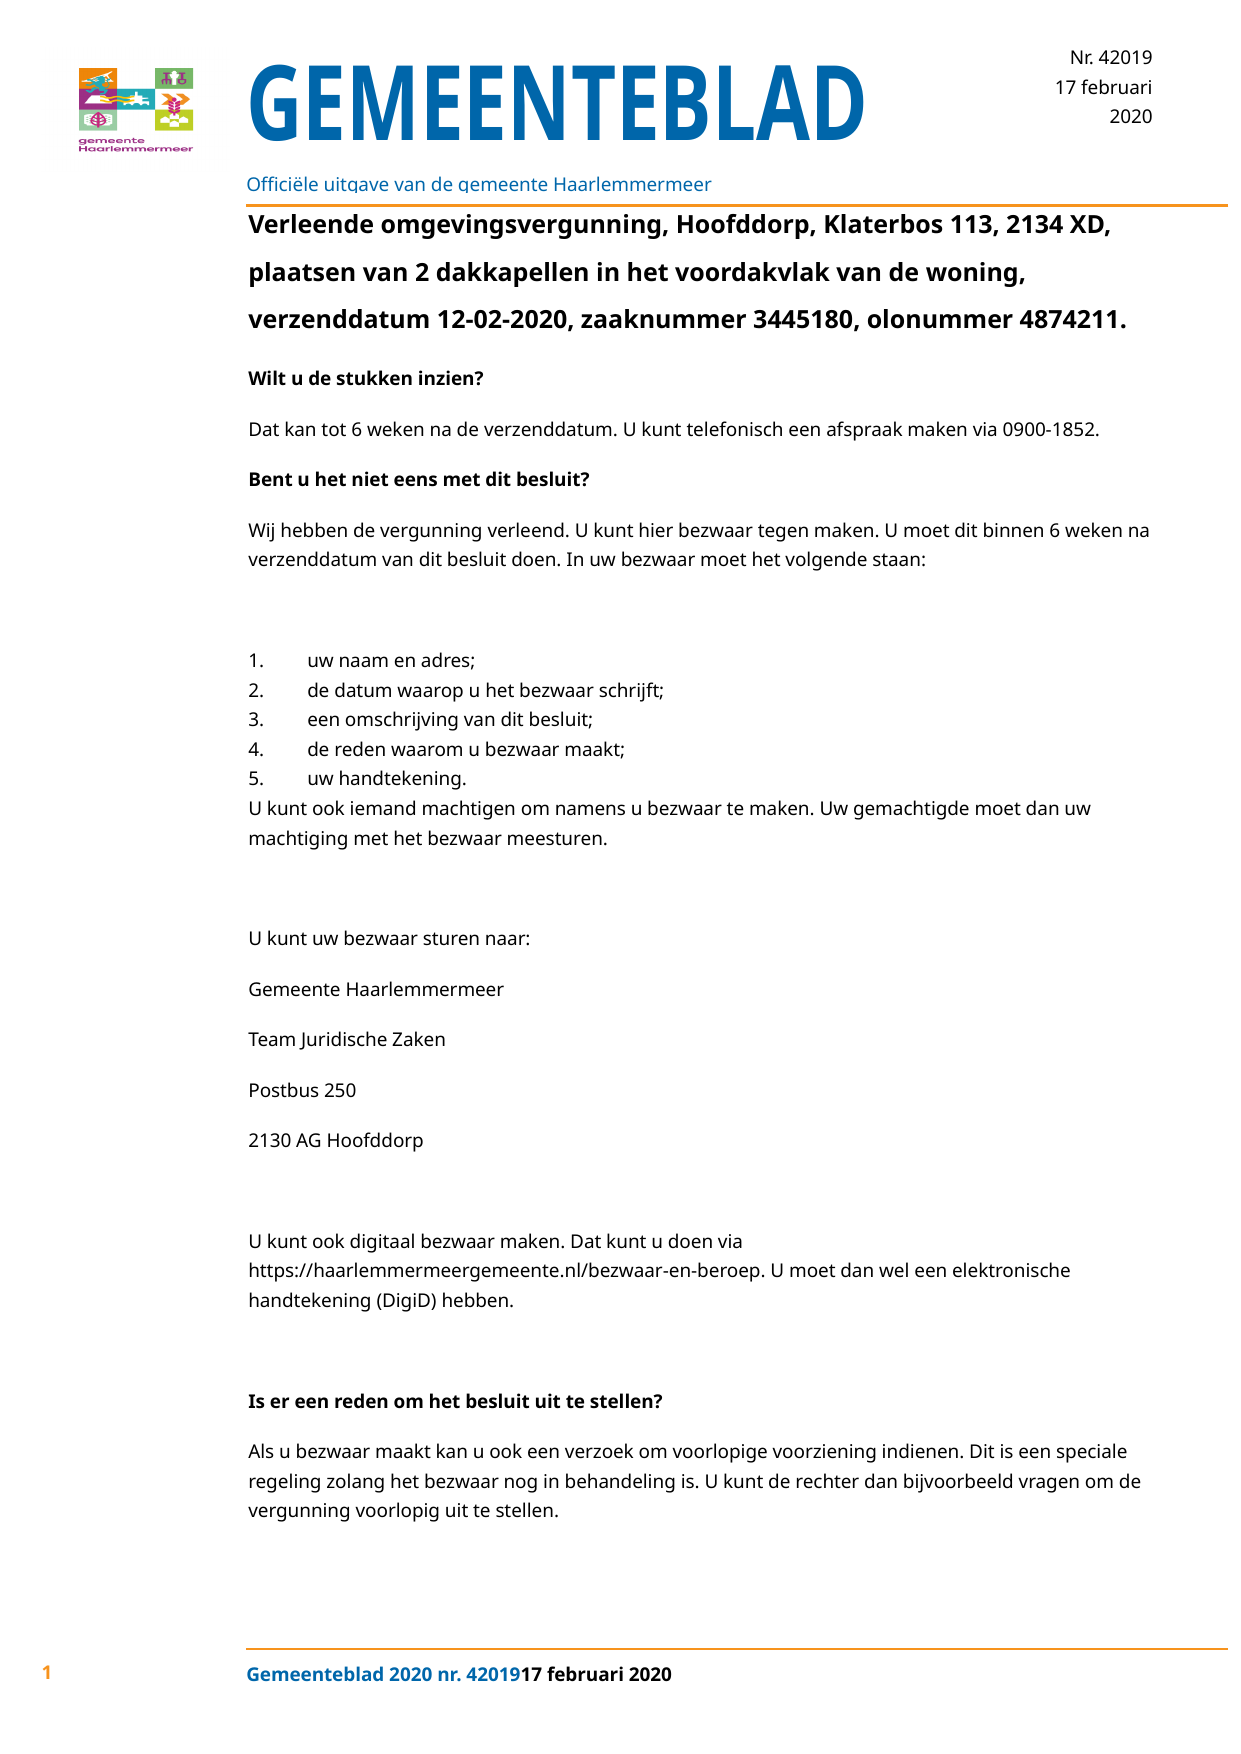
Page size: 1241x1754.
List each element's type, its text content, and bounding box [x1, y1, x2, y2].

text Team Juridische Zaken [248, 1026, 1152, 1052]
text Verleende omgevingsvergunning, Hoofddorp, Klaterbos 113, 2134 XD, plaatsen van 2 dakkapellen in het voordakvlak van de woning, verzenddatum 12-02-2020, zaaknummer 3445180, olonummer 4874211. [248, 207, 1152, 336]
text U kunt uw bezwaar sturen naar: [248, 926, 1152, 951]
text Als u bezwaar maakt kan u ook een verzoek om voorlopige voorziening indienen. Dit is een speciale regeling zolang het bezwaar nog in behandeling is. U kunt de rechter dan bijvoorbeeld vragen om de vergunning voorlopig uit te stellen. [248, 1438, 1152, 1523]
list de reden waarom u bezwaar maakt; [248, 736, 1152, 762]
text Postbus 250 [248, 1077, 1152, 1102]
text Wilt u de stukken inzien? [248, 366, 1152, 391]
text Bent u het niet eens met dit besluit? [248, 466, 1152, 492]
text 2130 AG Hoofddorp [248, 1127, 1152, 1153]
text Gemeente Haarlemmermeer [248, 976, 1152, 1002]
list uw naam en adres; [248, 647, 1152, 673]
text Dat kan tot 6 weken na de verzenddatum. U kunt telefonisch een afspraak maken via 0900-1852. [248, 416, 1152, 442]
picture [41, 47, 231, 172]
text U kunt ook digitaal bezwaar maken. Dat kunt u doen via https://haarlemmermeergemeente.nl/bezwaar-en-beroep. U moet dan wel een elektronische handtekening (DigiD) hebben. [248, 1228, 1152, 1313]
list uw handtekening. [248, 766, 1152, 791]
text Wij hebben de vergunning verleend. U kunt hier bezwaar tegen maken. U moet dit binnen 6 weken na verzenddatum van dit besluit doen. In uw bezwaar moet het volgende staan: [248, 517, 1152, 572]
text Is er een reden om het besluit uit te stellen? [248, 1388, 1152, 1414]
list de datum waarop u het bezwaar schrijft; [248, 677, 1152, 702]
text U kunt ook iemand machtigen om namens u bezwaar te maken. Uw gemachtigde moet dan uw machtiging met het bezwaar meesturen. [248, 795, 1152, 850]
list een omschrijving van dit besluit; [248, 706, 1152, 732]
